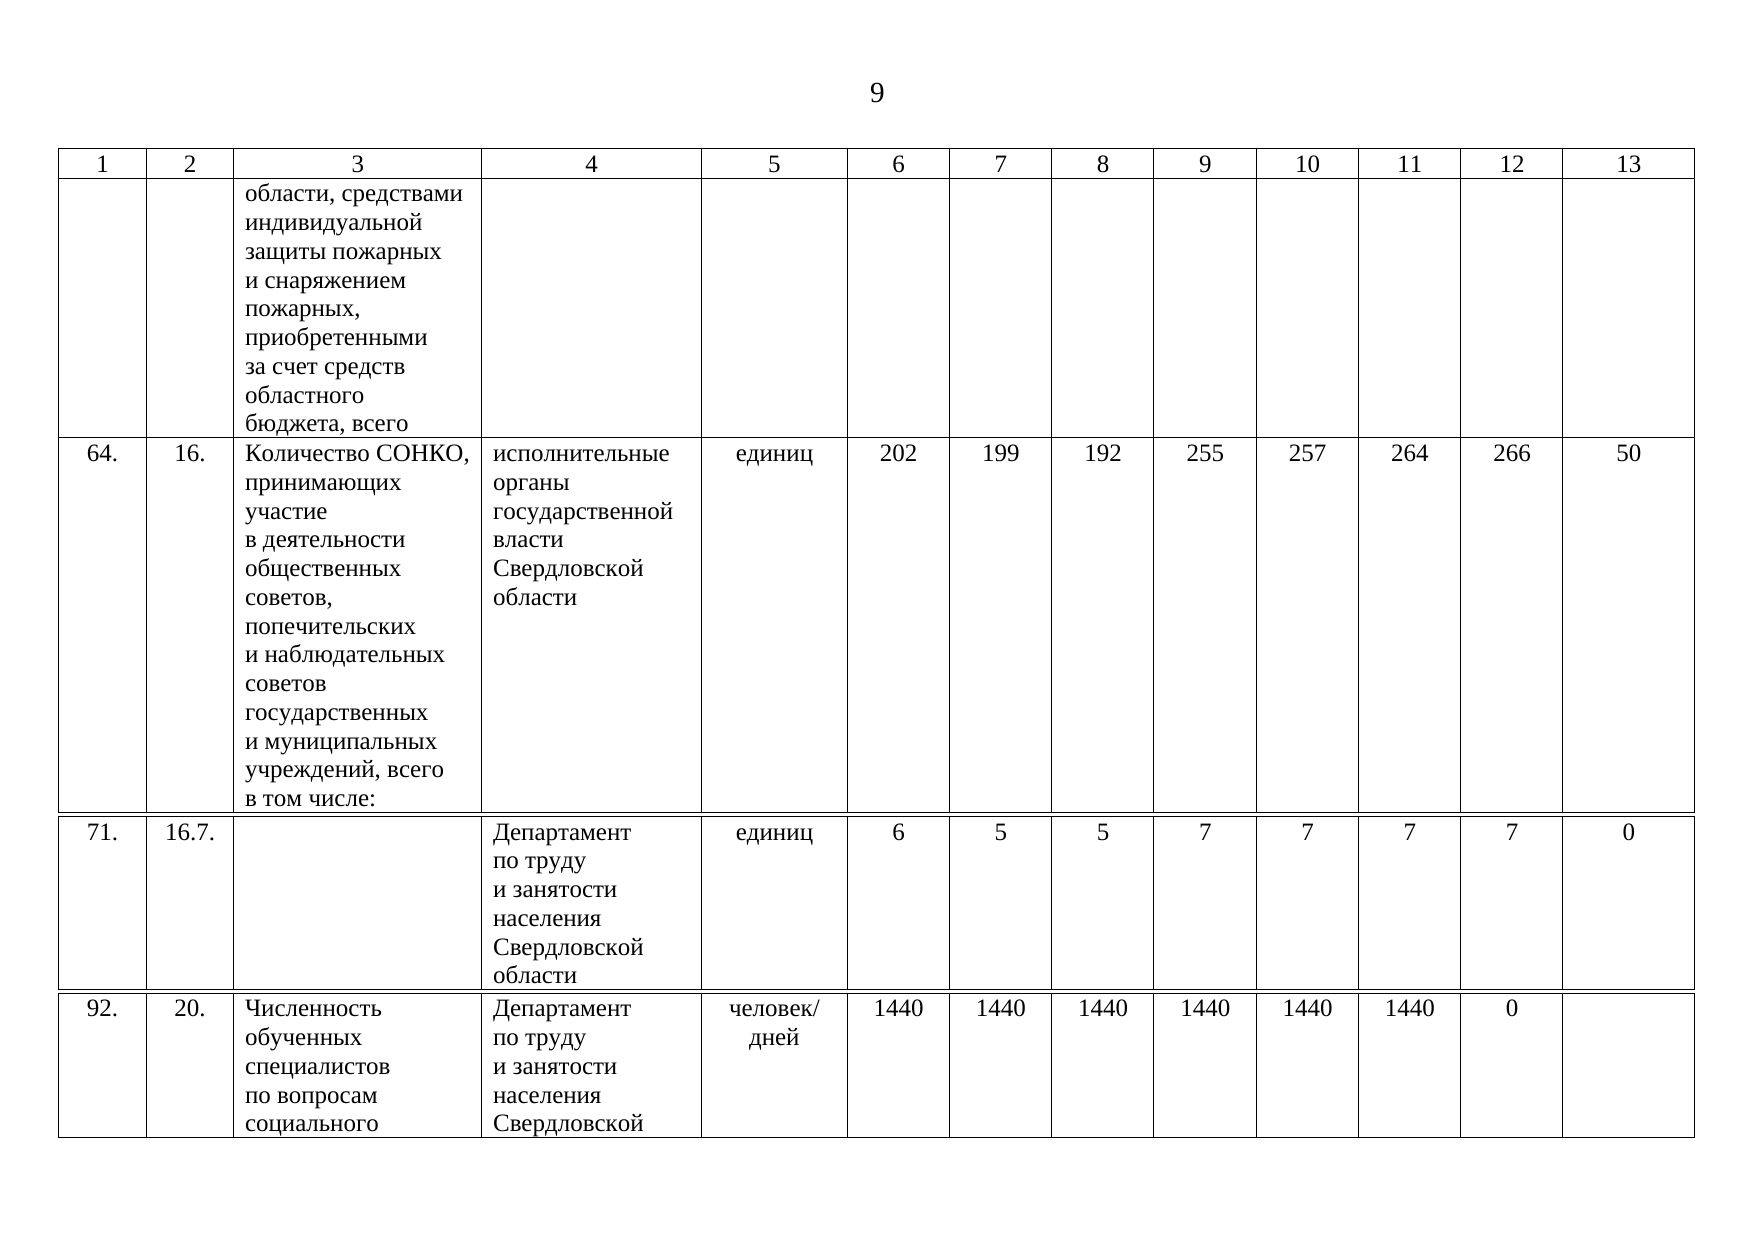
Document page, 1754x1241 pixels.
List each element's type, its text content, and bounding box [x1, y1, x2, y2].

table_cell 16.7. [147, 817, 233, 989]
table_cell Количество СОНКО, принимающих участие в деятельности общественных советов, попечительских и наблюдательных советов государственных и муниципальных учреждений, всего в том числе: [234, 438, 481, 812]
table_cell [1257, 179, 1358, 437]
table_cell 266 [1461, 438, 1562, 812]
table_cell 20. [147, 994, 233, 1137]
table_cell [1461, 179, 1562, 437]
table_header 8 [1052, 149, 1153, 177]
table_cell 7 [1154, 817, 1256, 989]
table_cell 71. [59, 817, 146, 989]
table_cell Численность обученных специалистов по вопросам социального [234, 994, 481, 1137]
table_header 3 [234, 149, 481, 177]
table_cell [1154, 179, 1256, 437]
table_header 5 [702, 149, 847, 177]
table_cell 1440 [848, 994, 949, 1137]
table_cell человек/ дней [702, 994, 847, 1137]
table_cell [234, 817, 481, 989]
table_cell 1440 [1359, 994, 1460, 1137]
table_cell 1440 [1154, 994, 1256, 1137]
table_header 10 [1257, 149, 1358, 177]
table_cell 5 [1052, 817, 1153, 989]
table_cell исполнительные органы государственной власти Свердловской области [482, 438, 701, 812]
table_cell 264 [1359, 438, 1460, 812]
table_cell Департамент по труду и занятости населения Свердловской области [482, 817, 701, 989]
table_cell [59, 179, 146, 437]
table_cell 255 [1154, 438, 1256, 812]
table_cell 7 [1257, 817, 1358, 989]
table_cell 257 [1257, 438, 1358, 812]
table_cell 192 [1052, 438, 1153, 812]
table_cell 6 [848, 817, 949, 989]
table_cell 0 [1461, 994, 1562, 1137]
table_cell [1563, 994, 1694, 1137]
table_cell [1563, 179, 1694, 437]
table_cell 7 [1359, 817, 1460, 989]
table_cell 16. [147, 438, 233, 812]
table_cell [950, 179, 1051, 437]
table_cell 1440 [1257, 994, 1358, 1137]
table_cell [482, 179, 701, 437]
table_cell [147, 179, 233, 437]
table_cell [848, 179, 949, 437]
table_cell Департамент по труду и занятости населения Свердловской [482, 994, 701, 1137]
table_cell 64. [59, 438, 146, 812]
table_header 9 [1154, 149, 1256, 177]
table_header 4 [482, 149, 701, 177]
table_cell [1359, 179, 1460, 437]
table_header 12 [1461, 149, 1562, 177]
table_cell 199 [950, 438, 1051, 812]
table_header 2 [147, 149, 233, 177]
table_cell 202 [848, 438, 949, 812]
table_cell области, средствами индивидуальной защиты пожарных и снаряжением пожарных, приобретенными за счет средств областного бюджета, всего [234, 179, 481, 437]
table_header 6 [848, 149, 949, 177]
table_cell 1440 [950, 994, 1051, 1137]
table_header 1 [59, 149, 146, 177]
table_cell 92. [59, 994, 146, 1137]
table_cell единиц [702, 817, 847, 989]
table_cell [1052, 179, 1153, 437]
table_cell 50 [1563, 438, 1694, 812]
table_cell единиц [702, 438, 847, 812]
table_cell 0 [1563, 817, 1694, 989]
table_header 11 [1359, 149, 1460, 177]
table_cell 7 [1461, 817, 1562, 989]
table_cell 5 [950, 817, 1051, 989]
table_cell 1440 [1052, 994, 1153, 1137]
table_header 7 [950, 149, 1051, 177]
table_header 13 [1563, 149, 1694, 177]
table_cell [702, 179, 847, 437]
